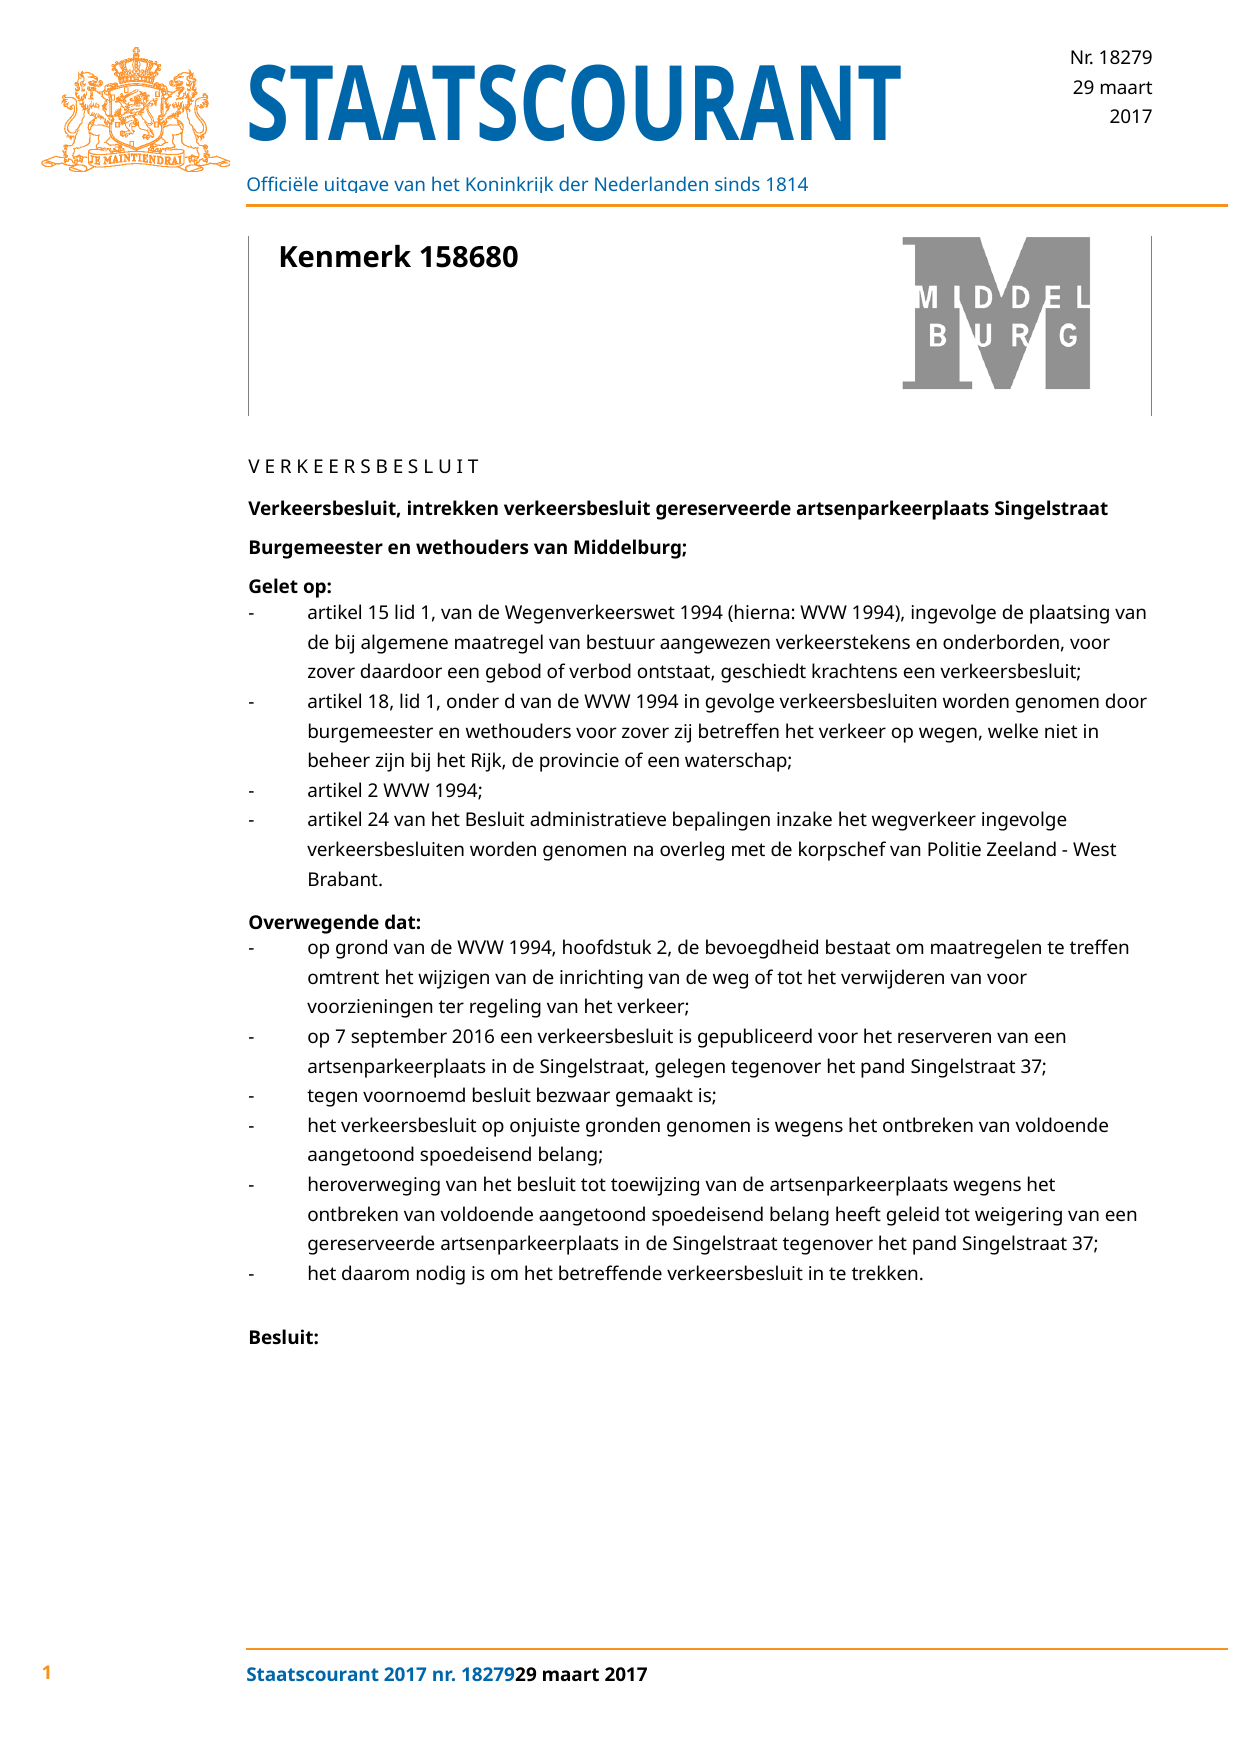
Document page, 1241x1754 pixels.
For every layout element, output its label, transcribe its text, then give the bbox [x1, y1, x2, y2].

list het verkeersbesluit op onjuiste gronden genomen is wegens het ontbreken van voldoende aangetoond spoedeisend belang; [248, 1112, 1152, 1167]
text Burgemeester en wethouders van Middelburg; [248, 534, 1152, 560]
table_header Kenmerk 158680 [249, 236, 850, 416]
text Overwegende dat: [248, 909, 1152, 934]
table_header [850, 236, 1151, 416]
text V E R K E E R S B E S L U I T [248, 453, 1152, 479]
text Gelet op: [248, 574, 1152, 599]
list het daarom nodig is om het betreffende verkeersbesluit in te trekken. [248, 1260, 1152, 1286]
list artikel 18, lid 1, onder d van de WVW 1994 in gevolge verkeersbesluiten worden genomen door burgemeester en wethouders voor zover zij betreffen het verkeer op wegen, welke niet in beheer zijn bij het Rijk, de provincie of een waterschap; [248, 688, 1152, 773]
picture [41, 47, 231, 172]
text Verkeersbesluit, intrekken verkeersbesluit gereserveerde artsenparkeerplaats Singelstraat [248, 495, 1152, 521]
list op 7 september 2016 een verkeersbesluit is gepubliceerd voor het reserveren van een artsenparkeerplaats in de Singelstraat, gelegen tegenover het pand Singelstraat 37; [248, 1023, 1152, 1079]
list op grond van de WVW 1994, hoofdstuk 2, de bevoegdheid bestaat om maatregelen te treffen omtrent het wijzigen van de inrichting van de weg of tot het verwijderen van voor voorzieningen ter regeling van het verkeer; [248, 934, 1152, 1019]
picture [882, 236, 1119, 390]
list artikel 24 van het Besluit administratieve bepalingen inzake het wegverkeer ingevolge verkeersbesluiten worden genomen na overleg met de korpschef van Politie Zeeland - West Brabant. [248, 807, 1152, 891]
list tegen voornoemd besluit bezwaar gemaakt is; [248, 1082, 1152, 1108]
list heroverweging van het besluit tot toewijzing van de artsenparkeerplaats wegens het ontbreken van voldoende aangetoond spoedeisend belang heeft geleid tot weigering van een gereserveerde artsenparkeerplaats in de Singelstraat tegenover het pand Singelstraat 37; [248, 1171, 1152, 1256]
list artikel 15 lid 1, van de Wegenverkeerswet 1994 (hierna: WVW 1994), ingevolge de plaatsing van de bij algemene maatregel van bestuur aangewezen verkeerstekens en onderborden, voor zover daardoor een gebod of verbod ontstaat, geschiedt krachtens een verkeersbesluit; [248, 599, 1152, 684]
list artikel 2 WVW 1994; [248, 777, 1152, 803]
text Besluit: [248, 1324, 1152, 1350]
